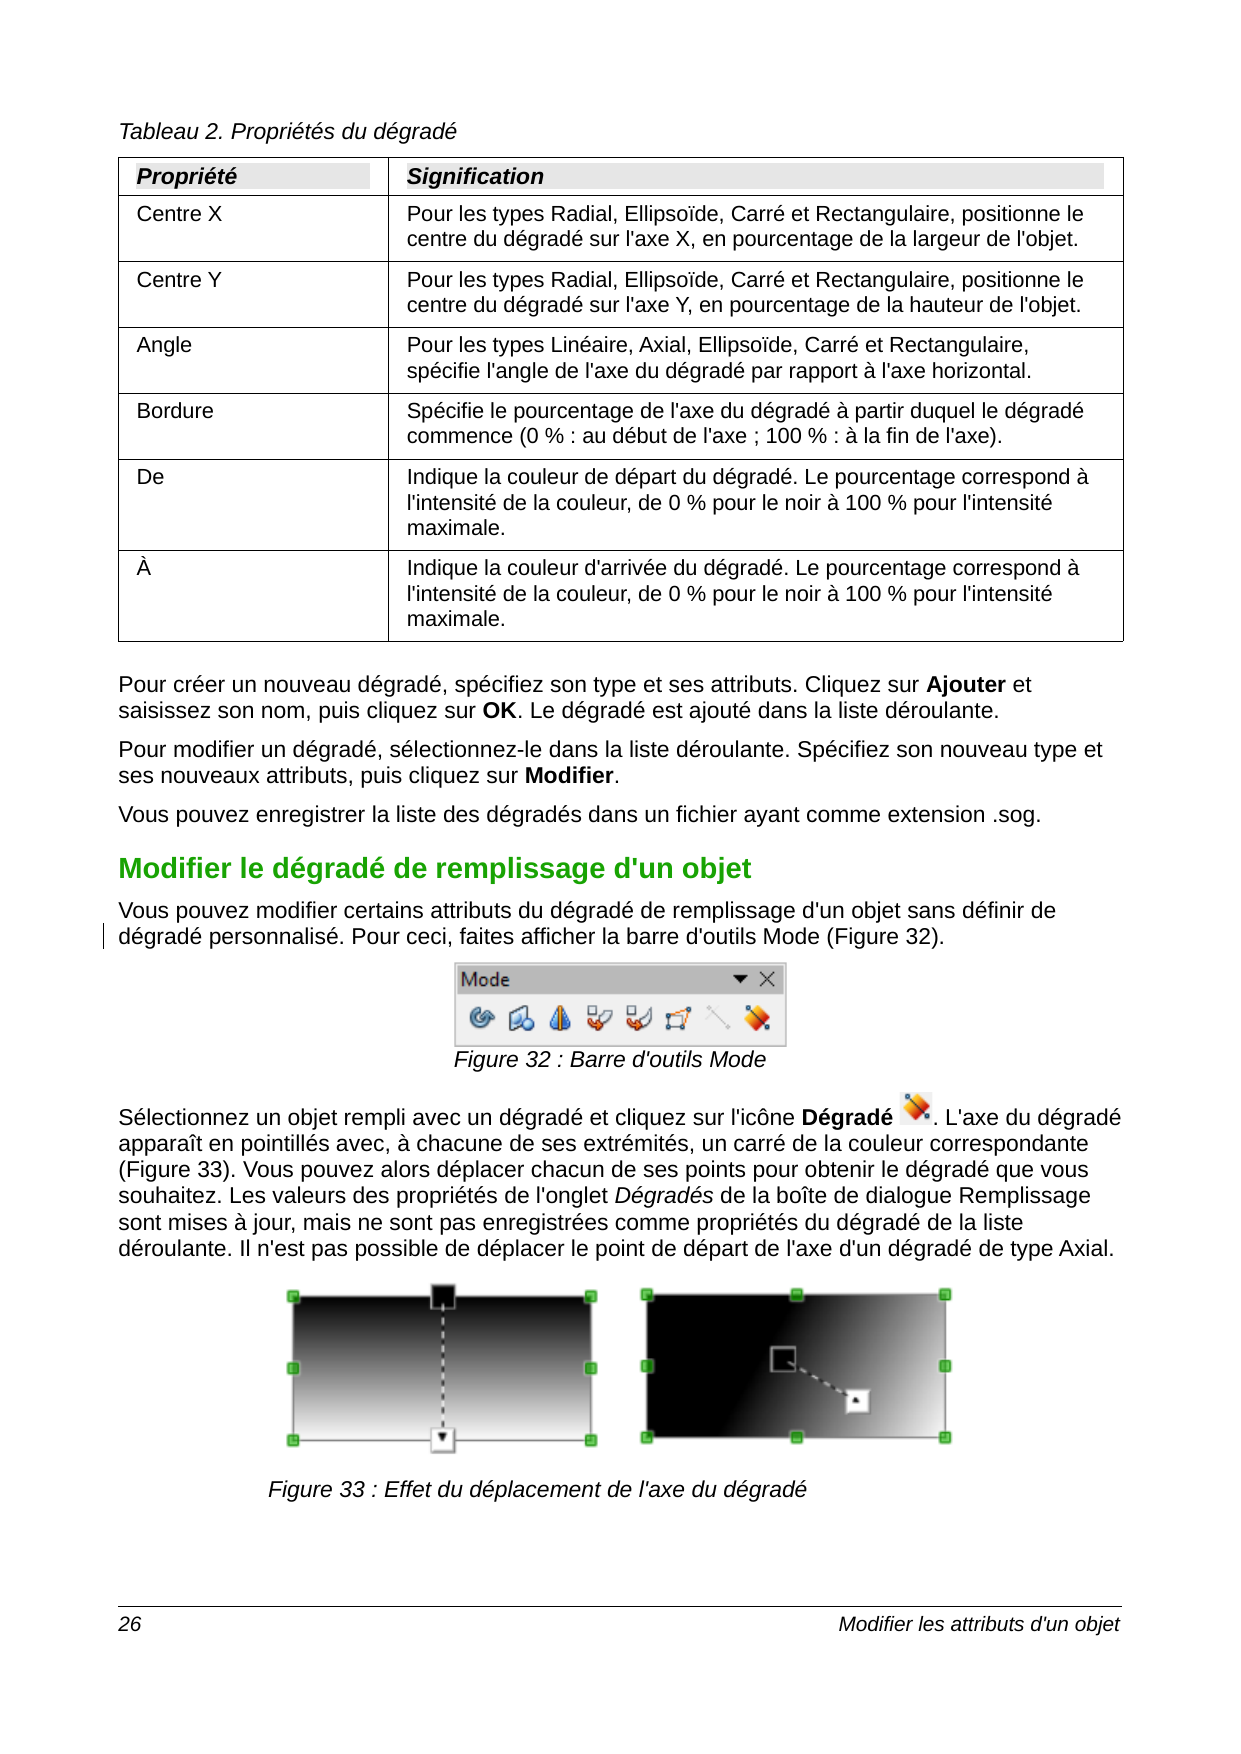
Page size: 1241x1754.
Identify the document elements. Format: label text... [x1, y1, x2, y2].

text Sélectionnez un objet rempli avec un dégradé et cliquez sur l'icône Dégradé . L'axe du dégradé apparaît en pointillés avec, à chacune de ses extrémités, un carré de la couleur correspondante (Figure 33). Vous pouvez alors déplacer chacun de ses points pour obtenir le dégradé que vous souhaitez. Les valeurs des propriétés de l'onglet Dégradés de la boîte de dialogue Remplissage sont mises à jour, mais ne sont pas enregistrées comme propriétés du dégradé de la liste déroulante. Il n'est pas possible de déplacer le point de départ de l'axe d'un dégradé de type Axial. [118, 1092, 1122, 1262]
text Pour modifier un dégradé, sélectionnez-le dans la liste déroulante. Spécifiez son nouveau type et ses nouveaux attributs, puis cliquez sur Modifier. [118, 736, 1122, 789]
table_cell Centre Y [119, 262, 388, 327]
text Figure 33 : Effet du déplacement de l'axe du dégradé [268, 1476, 972, 1502]
text Pour créer un nouveau dégradé, spécifiez son type et ses attributs. Cliquez sur Ajouter et saisissez son nom, puis cliquez sur OK. Le dégradé est ajouté dans la liste déroulante. [118, 671, 1122, 723]
text Tableau 2. Propriétés du dégradé [118, 118, 1122, 144]
text Figure 32 : Barre d'outils Mode [454, 1047, 787, 1073]
picture [453, 961, 787, 1047]
picture [899, 1092, 933, 1125]
subtitle Modifier le dégradé de remplissage d'un objet [118, 851, 1122, 884]
table_cell Indique la couleur d'arrivée du dégradé. Le pourcentage correspond à l'intensité de la couleur, de 0 % pour le noir à 100 % pour l'intensité maximale. [389, 551, 1123, 641]
table_cell De [119, 460, 388, 549]
table_cell À [119, 551, 388, 641]
table_cell Indique la couleur de départ du dégradé. Le pourcentage correspond à l'intensité de la couleur, de 0 % pour le noir à 100 % pour l'intensité maximale. [389, 460, 1123, 549]
picture [268, 1274, 973, 1476]
table_cell Angle [119, 328, 388, 393]
table_cell Pour les types Linéaire, Axial, Ellipsoïde, Carré et Rectangulaire, spécifie l'angle de l'axe du dégradé par rapport à l'axe horizontal. [389, 328, 1123, 393]
table_cell Bordure [119, 394, 388, 458]
table_cell Pour les types Radial, Ellipsoïde, Carré et Rectangulaire, positionne le centre du dégradé sur l'axe X, en pourcentage de la largeur de l'objet. [389, 196, 1123, 261]
table_cell Spécifie le pourcentage de l'axe du dégradé à partir duquel le dégradé commence (0 % : au début de l'axe ; 100 % : à la fin de l'axe). [389, 394, 1123, 458]
table_cell Pour les types Radial, Ellipsoïde, Carré et Rectangulaire, positionne le centre du dégradé sur l'axe Y, en pourcentage de la hauteur de l'objet. [389, 262, 1123, 327]
table_header Propriété [119, 158, 388, 195]
text Vous pouvez modifier certains attributs du dégradé de remplissage d'un objet sans définir de dégradé personnalisé. Pour ceci, faites afficher la barre d'outils Mode (Figure 32). [118, 897, 1122, 949]
table_cell Centre X [119, 196, 388, 261]
text Vous pouvez enregistrer la liste des dégradés dans un fichier ayant comme extension .sog. [118, 801, 1122, 828]
table_header Signification [389, 158, 1123, 195]
